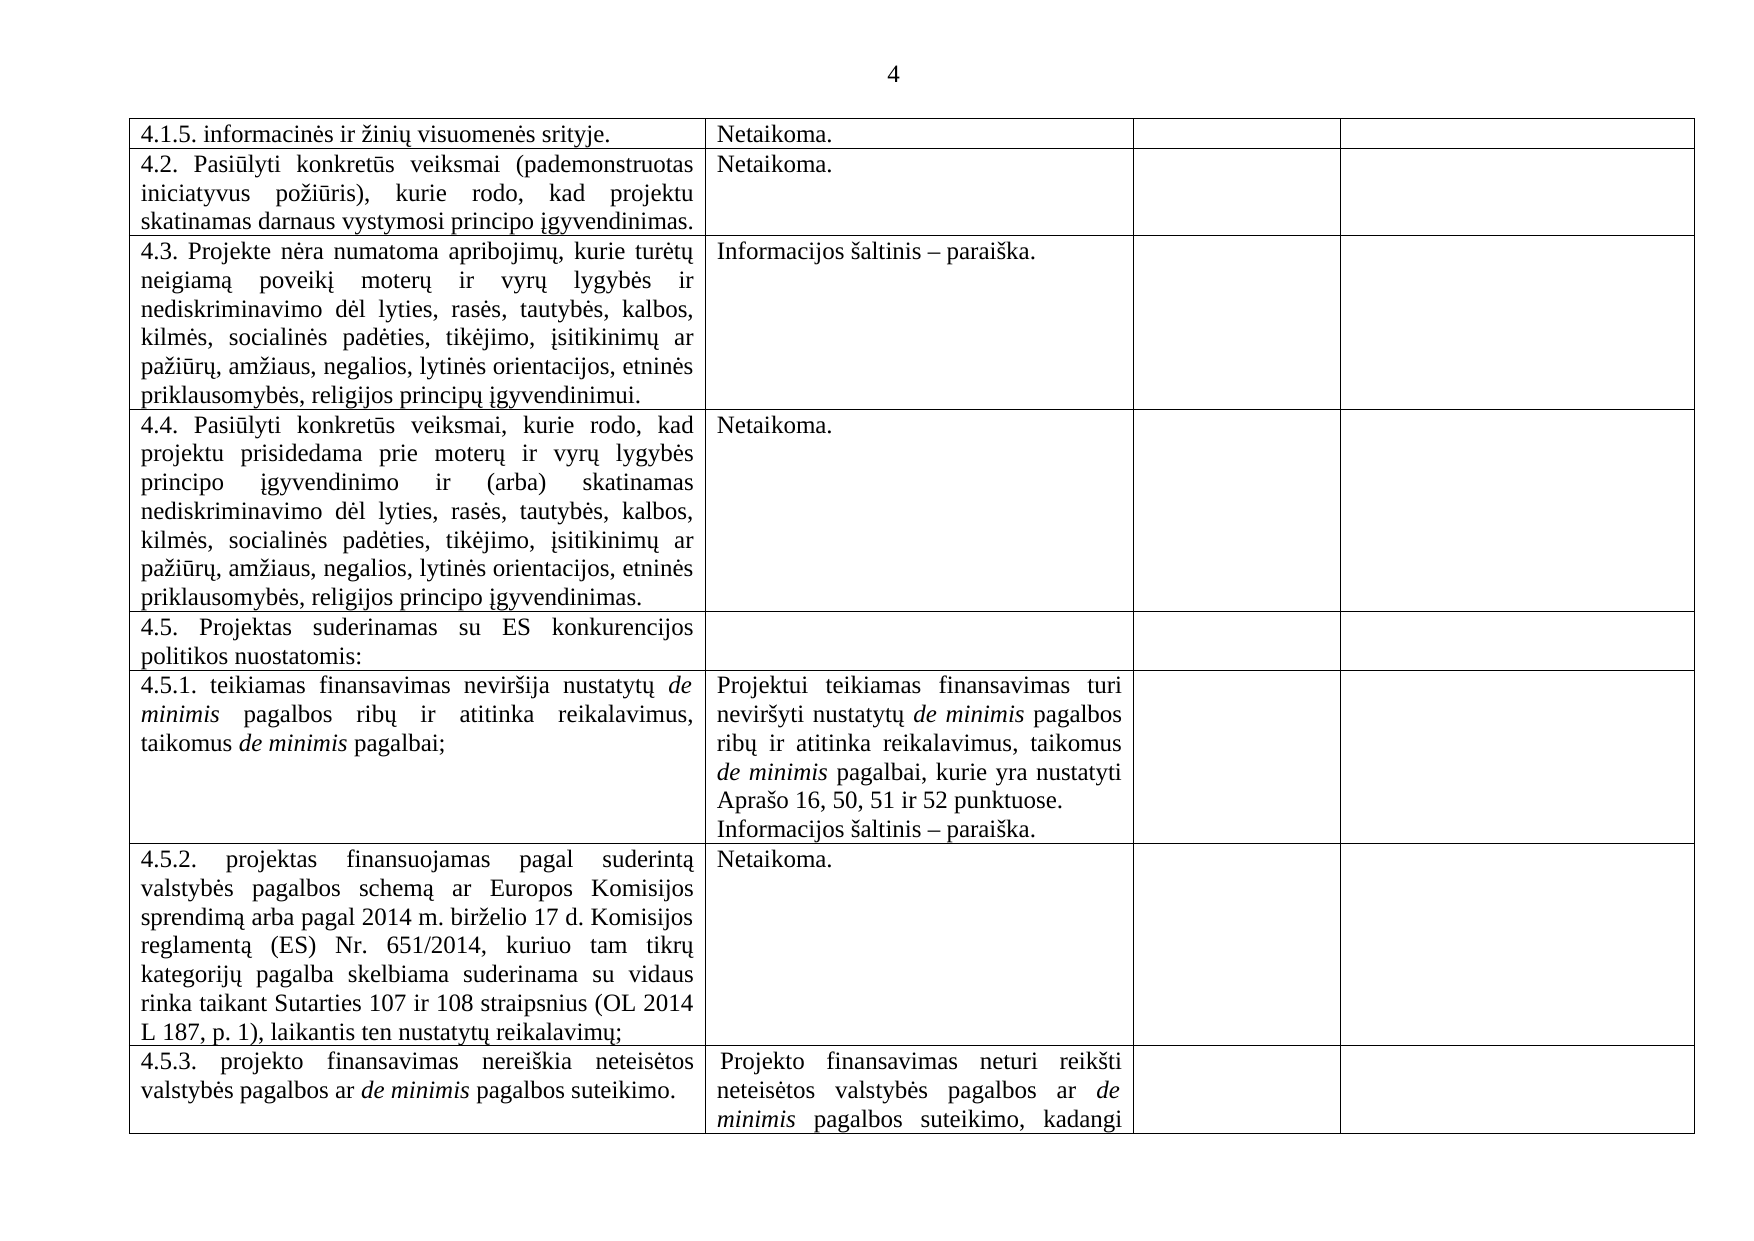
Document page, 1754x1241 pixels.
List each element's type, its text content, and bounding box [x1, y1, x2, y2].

table_cell Netaikoma. [706, 149, 1133, 235]
table_cell [1134, 671, 1340, 843]
table_cell Projekto finansavimas neturi reikšti neteisėtos valstybės pagalbos ar de minimis pagalbos suteikimo, kadangi [706, 1046, 1133, 1133]
table_cell [1341, 410, 1694, 611]
table_cell [1341, 149, 1694, 235]
table_cell Netaikoma. [706, 119, 1133, 148]
table_cell [1134, 410, 1340, 611]
table_cell [1134, 844, 1340, 1045]
table_cell [706, 612, 1133, 669]
table_cell [1341, 119, 1694, 148]
table_cell [1341, 1046, 1694, 1133]
table_cell [1341, 844, 1694, 1045]
table_cell [1341, 236, 1694, 409]
table_cell 4.3. Projekte nėra numatoma apribojimų, kurie turėtų neigiamą poveikį moterų ir vyrų lygybės ir nediskriminavimo dėl lyties, rasės, tautybės, kalbos, kilmės, socialinės padėties, tikėjimo, įsitikinimų ar pažiūrų, amžiaus, negalios, lytinės orientacijos, etninės priklausomybės, religijos principų įgyvendinimui. [130, 236, 705, 409]
table_cell [1134, 149, 1340, 235]
table_cell [1134, 1046, 1340, 1133]
table_cell Informacijos šaltinis – paraiška. [706, 236, 1133, 409]
table_cell 4.5.2. projektas finansuojamas pagal suderintą valstybės pagalbos schemą ar Europos Komisijos sprendimą arba pagal 2014 m. birželio 17 d. Komisijos reglamentą (ES) Nr. 651/2014, kuriuo tam tikrų kategorijų pagalba skelbiama suderinama su vidaus rinka taikant Sutarties 107 ir 108 straipsnius (OL 2014 L 187, p. 1), laikantis ten nustatytų reikalavimų; [130, 844, 705, 1045]
table_cell 4.1.5. informacinės ir žinių visuomenės srityje. [130, 119, 705, 148]
table_cell [1134, 119, 1340, 148]
table_cell [1341, 612, 1694, 669]
table_cell [1341, 671, 1694, 843]
table_cell 4.4. Pasiūlyti konkretūs veiksmai, kurie rodo, kad projektu prisidedama prie moterų ir vyrų lygybės principo įgyvendinimo ir (arba) skatinamas nediskriminavimo dėl lyties, rasės, tautybės, kalbos, kilmės, socialinės padėties, tikėjimo, įsitikinimų ar pažiūrų, amžiaus, negalios, lytinės orientacijos, etninės priklausomybės, religijos principo įgyvendinimas. [130, 410, 705, 611]
table_cell Netaikoma. [706, 410, 1133, 611]
table_cell 4.2. Pasiūlyti konkretūs veiksmai (pademonstruotas iniciatyvus požiūris), kurie rodo, kad projektu skatinamas darnaus vystymosi principo įgyvendinimas. [130, 149, 705, 235]
table_cell 4.5. Projektas suderinamas su ES konkurencijos politikos nuostatomis: [130, 612, 705, 669]
table_cell 4.5.1. teikiamas finansavimas neviršija nustatytų de minimis pagalbos ribų ir atitinka reikalavimus, taikomus de minimis pagalbai; [130, 671, 705, 843]
table_cell [1134, 612, 1340, 669]
table_cell 4.5.3. projekto finansavimas nereiškia neteisėtos valstybės pagalbos ar de minimis pagalbos suteikimo. [130, 1046, 705, 1133]
table_cell [1134, 236, 1340, 409]
table_cell Netaikoma. [706, 844, 1133, 1045]
table_cell Projektui teikiamas finansavimas turi neviršyti nustatytų de minimis pagalbos ribų ir atitinka reikalavimus, taikomus de minimis pagalbai, kurie yra nustatyti Aprašo 16, 50, 51 ir 52 punktuose. Informacijos šaltinis – paraiška. [706, 671, 1133, 843]
